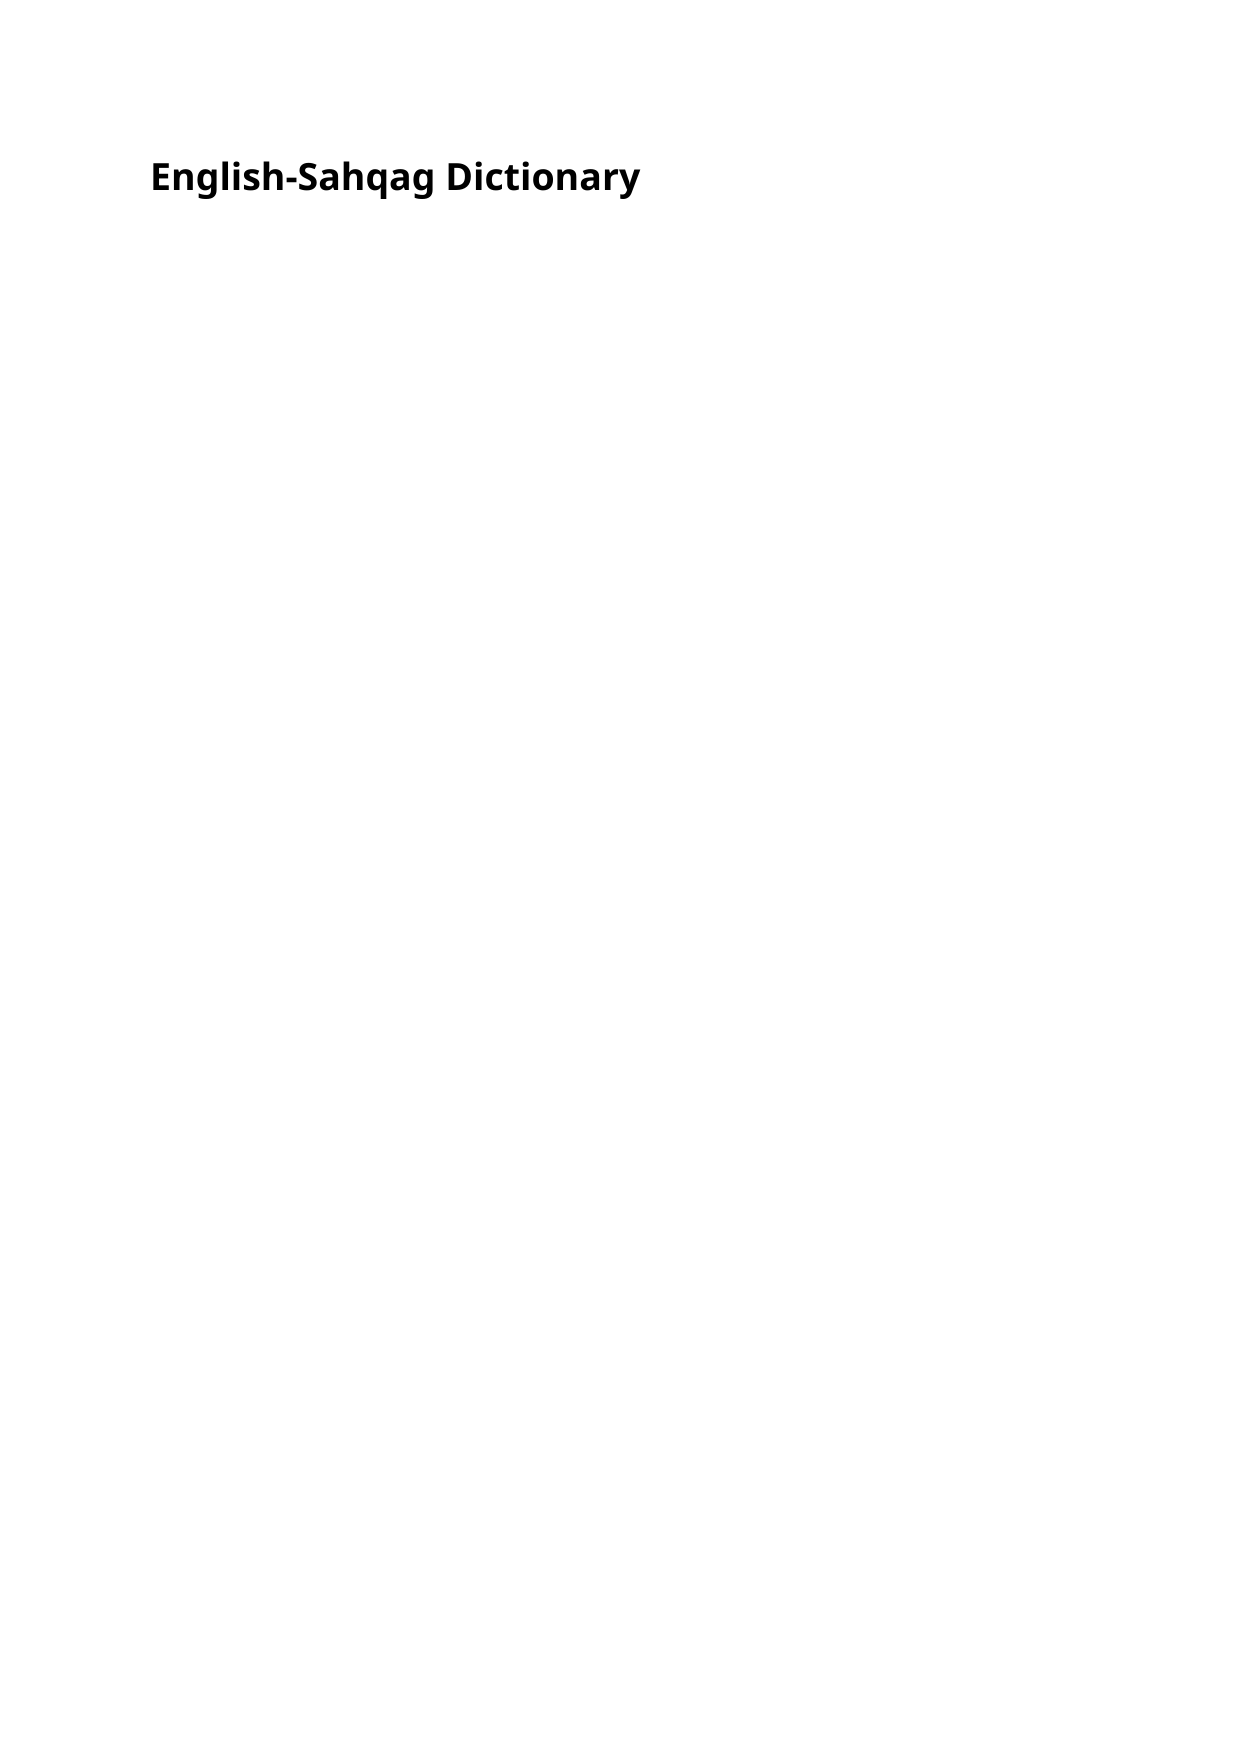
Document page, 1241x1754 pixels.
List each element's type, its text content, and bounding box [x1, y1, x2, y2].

subtitle English-Sahqag Dictionary [150, 150, 1090, 201]
